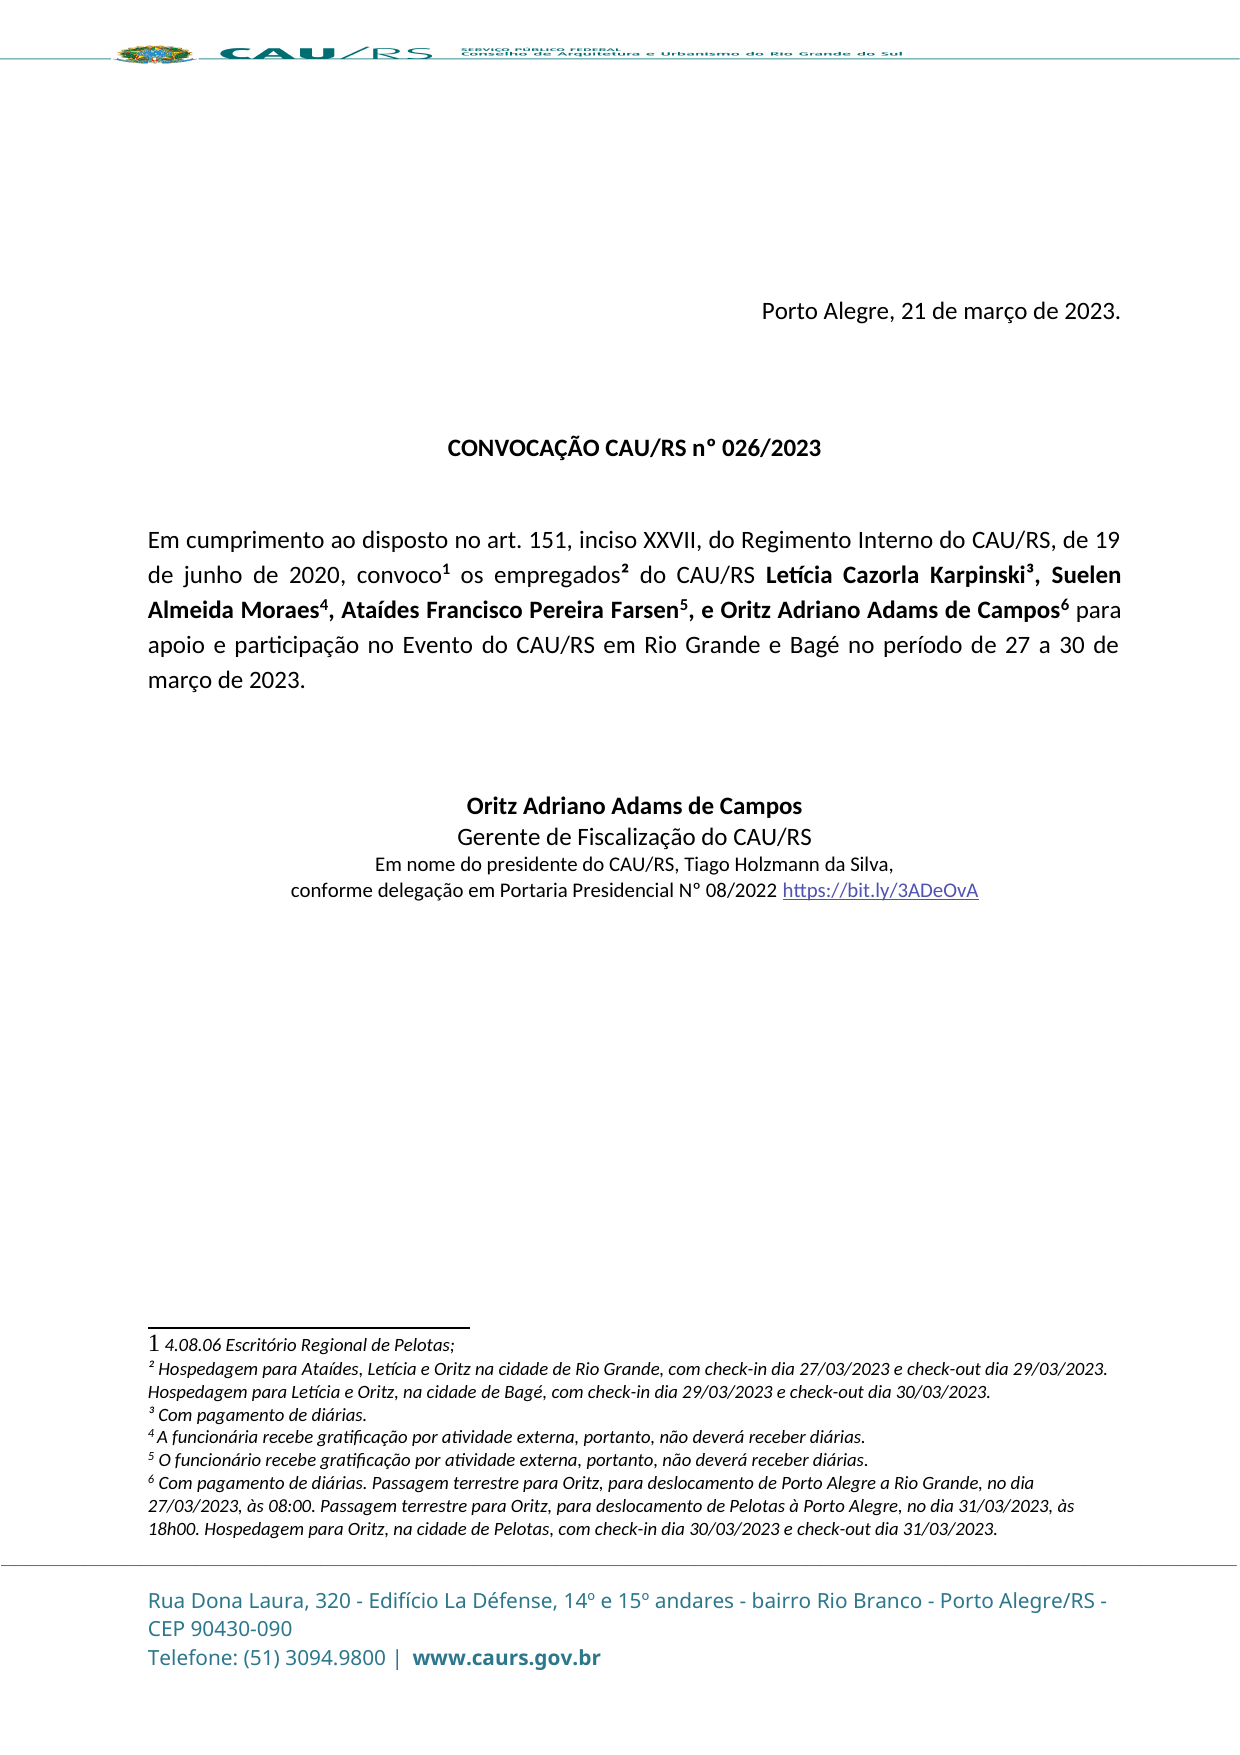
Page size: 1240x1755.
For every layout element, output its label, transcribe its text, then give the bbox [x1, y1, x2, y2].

text conforme delegação em Portaria Presidencial Nº 08/2022 https://bit.ly/3ADeOvA [148, 877, 1121, 902]
text 5 O funcionário recebe gratificação por atividade externa, portanto, não deverá receber diárias. [148, 1449, 1121, 1472]
text 4 A funcionária recebe gratificação por atividade externa, portanto, não deverá receber diárias. [148, 1426, 1121, 1449]
text Em nome do presidente do CAU/RS, Tiago Holzmann da Silva, [148, 851, 1121, 877]
text 4.08.06 Escritório Regional de Pelotas; [148, 1328, 1121, 1357]
text Porto Alegre, 21 de março de 2023. [148, 295, 1121, 326]
text Gerente de Fiscalização do CAU/RS [148, 821, 1121, 851]
text Oritz Adriano Adams de Campos [148, 790, 1121, 821]
text ³ Com pagamento de diárias. [148, 1403, 1121, 1426]
text 6 Com pagamento de diárias. Passagem terrestre para Oritz, para deslocamento de Porto Alegre a Rio Grande, no dia 27/03/2023, às 08:00. Passagem terrestre para Oritz, para deslocamento de Pelotas à Porto Alegre, no dia 31/03/2023, às 18h00. Hospedagem para Oritz, na cidade de Pelotas, com check-in dia 30/03/2023 e check-out dia 31/03/2023. [148, 1472, 1121, 1540]
text Em cumprimento ao disposto no art. 151, inciso XXVII, do Regimento Interno do CAU/RS, de 19 de junho de 2020, convoco os empregados² do CAU/RS Letícia Cazorla Karpinski³, Suelen Almeida Moraes4, Ataídes Francisco Pereira Farsen5, e Oritz Adriano Adams de Campos6 para apoio e participação no Evento do CAU/RS em Rio Grande e Bagé no período de 27 a 30 de março de 2023. [148, 524, 1121, 694]
text ² Hospedagem para Ataídes, Letícia e Oritz na cidade de Rio Grande, com check-in dia 27/03/2023 e check-out dia 29/03/2023. Hospedagem para Letícia e Oritz, na cidade de Bagé, com check-in dia 29/03/2023 e check-out dia 30/03/2023. [148, 1357, 1112, 1403]
text CONVOCAÇÃO CAU/RS nº 026/2023 [148, 432, 1121, 463]
